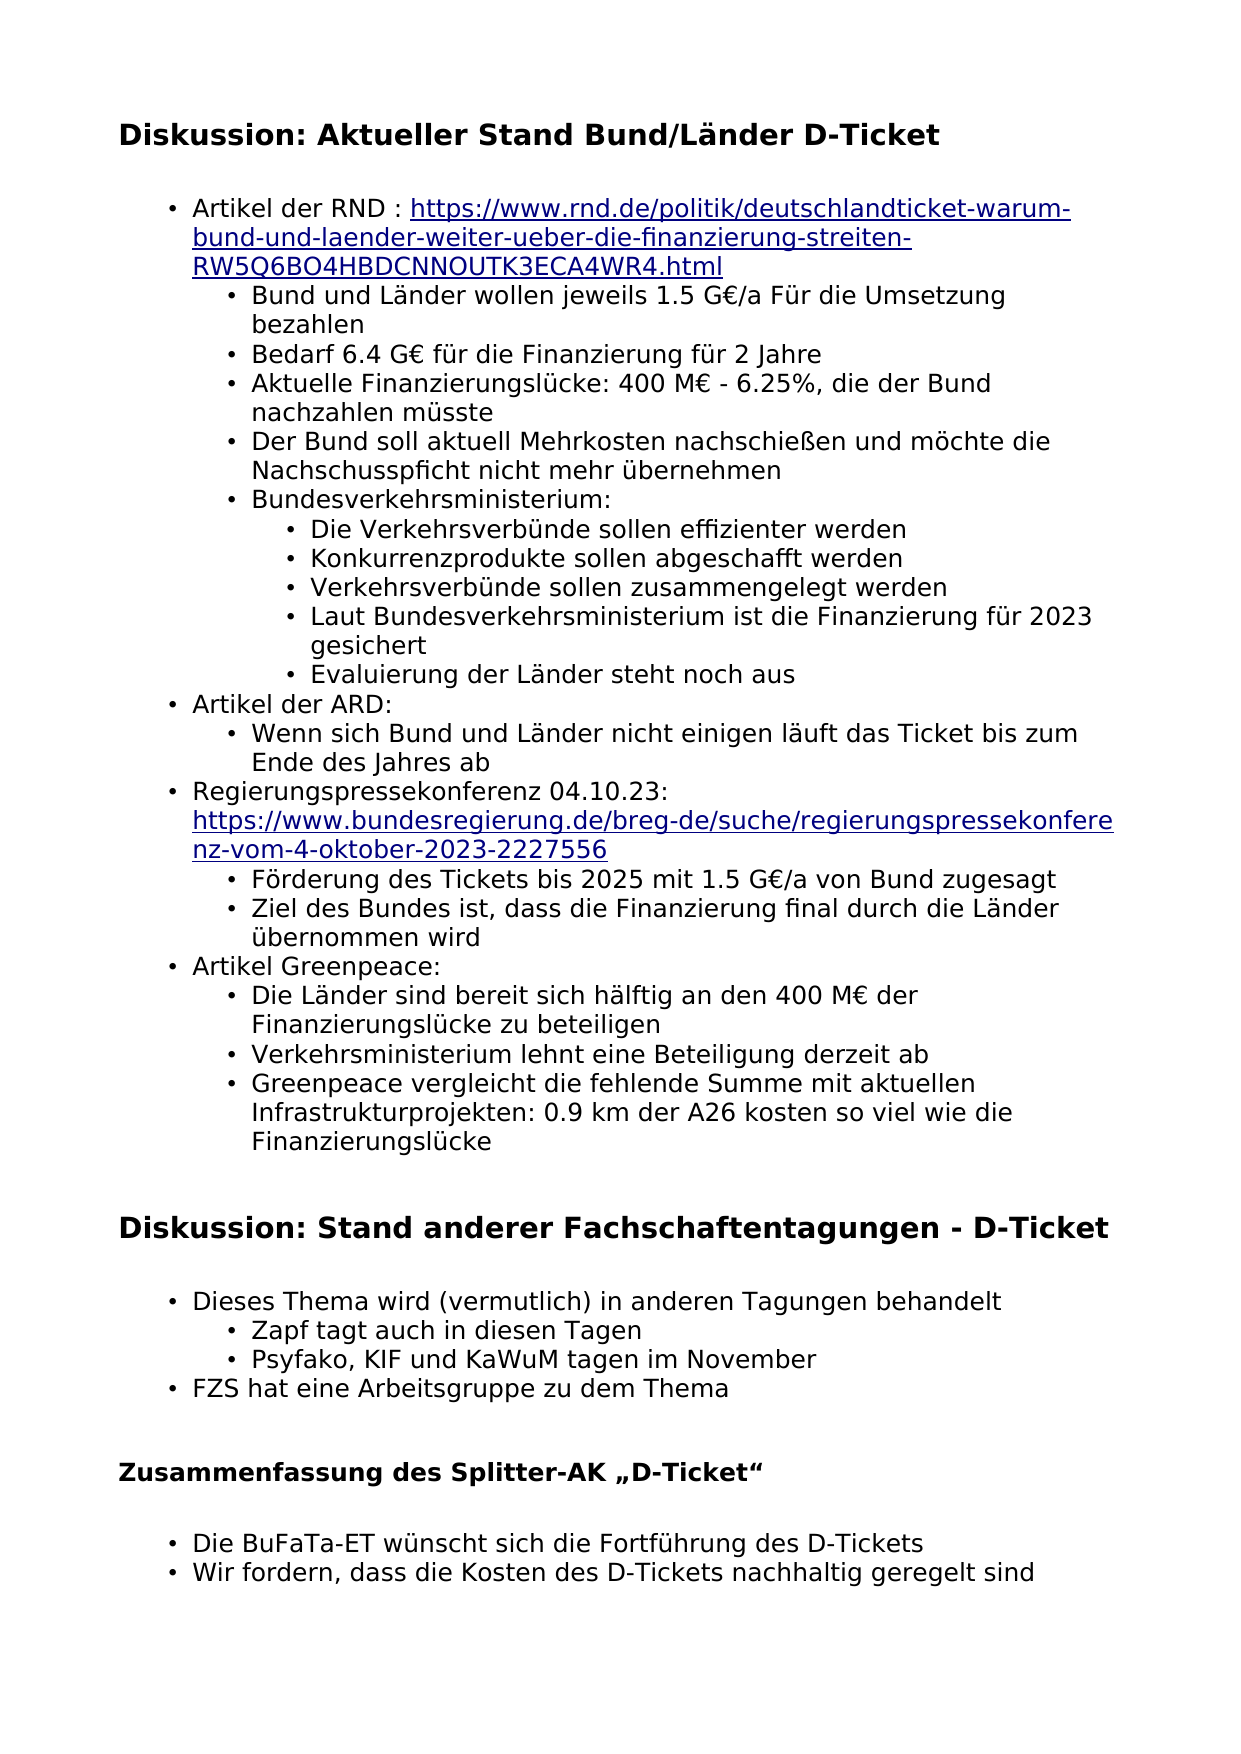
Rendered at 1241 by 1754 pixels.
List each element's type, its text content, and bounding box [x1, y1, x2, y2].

subtitle Diskussion: Stand anderer Fachschaftentagungen - D-Ticket [118, 1211, 1122, 1245]
subtitle Diskussion: Aktueller Stand Bund/Länder D-Ticket [118, 118, 1122, 152]
list Regierungspressekonferenz 04.10.23: https://www.bundesregierung.de/breg-de/suche/regierungspressekonferenz-vom-4-oktober-2023-2227556 [177, 777, 1122, 865]
list Verkehrsministerium lehnt eine Beteiligung derzeit ab [236, 1040, 1122, 1069]
list Bundesverkehrsministerium: [236, 486, 1122, 515]
list Artikel der ARD: [177, 690, 1122, 719]
list Bedarf 6.4 G€ für die Finanzierung für 2 Jahre [236, 340, 1122, 369]
list Zapf tagt auch in diesen Tagen [236, 1316, 1122, 1345]
list Die Länder sind bereit sich hälftig an den 400 M€ der Finanzierungslücke zu beteiligen [236, 982, 1122, 1040]
list Laut Bundesverkehrsministerium ist die Finanzierung für 2023 gesichert [295, 602, 1122, 661]
list Bund und Länder wollen jeweils 1.5 G€/a Für die Umsetzung bezahlen [236, 282, 1122, 340]
list Psyfako, KIF und KaWuM tagen im November [236, 1345, 1122, 1374]
list Artikel der RND : https://www.rnd.de/politik/deutschlandticket-warum-bund-und-laender-weiter-ueber-die-finanzierung-streiten-RW5Q6BO4HBDCNNOUTK3ECA4WR4.html [177, 194, 1122, 282]
list Wenn sich Bund und Länder nicht einigen läuft das Ticket bis zum Ende des Jahres ab [236, 719, 1122, 777]
subtitle Zusammenfassung des Splitter-AK „D-Ticket“ [118, 1458, 1122, 1487]
list Wir fordern, dass die Kosten des D-Tickets nachhaltig geregelt sind [177, 1558, 1122, 1588]
list Konkurrenzprodukte sollen abgeschafft werden [295, 544, 1122, 573]
list Ziel des Bundes ist, dass die Finanzierung final durch die Länder übernommen wird [236, 894, 1122, 952]
list Aktuelle Finanzierungslücke: 400 M€ - 6.25%, die der Bund nachzahlen müsste [236, 369, 1122, 427]
list Der Bund soll aktuell Mehrkosten nachschießen und möchte die Nachschusspficht nicht mehr übernehmen [236, 427, 1122, 486]
list Evaluierung der Länder steht noch aus [295, 661, 1122, 690]
list Förderung des Tickets bis 2025 mit 1.5 G€/a von Bund zugesagt [236, 865, 1122, 894]
list Verkehrsverbünde sollen zusammengelegt werden [295, 573, 1122, 602]
list Die BuFaTa-ET wünscht sich die Fortführung des D-Tickets [177, 1529, 1122, 1558]
list Greenpeace vergleicht die fehlende Summe mit aktuellen Infrastrukturprojekten: 0.9 km der A26 kosten so viel wie die Finanzierungslücke [236, 1069, 1122, 1157]
list Dieses Thema wird (vermutlich) in anderen Tagungen behandelt [177, 1287, 1122, 1316]
list Artikel Greenpeace: [177, 952, 1122, 982]
list FZS hat eine Arbeitsgruppe zu dem Thema [177, 1374, 1122, 1404]
list Die Verkehrsverbünde sollen effizienter werden [295, 515, 1122, 544]
